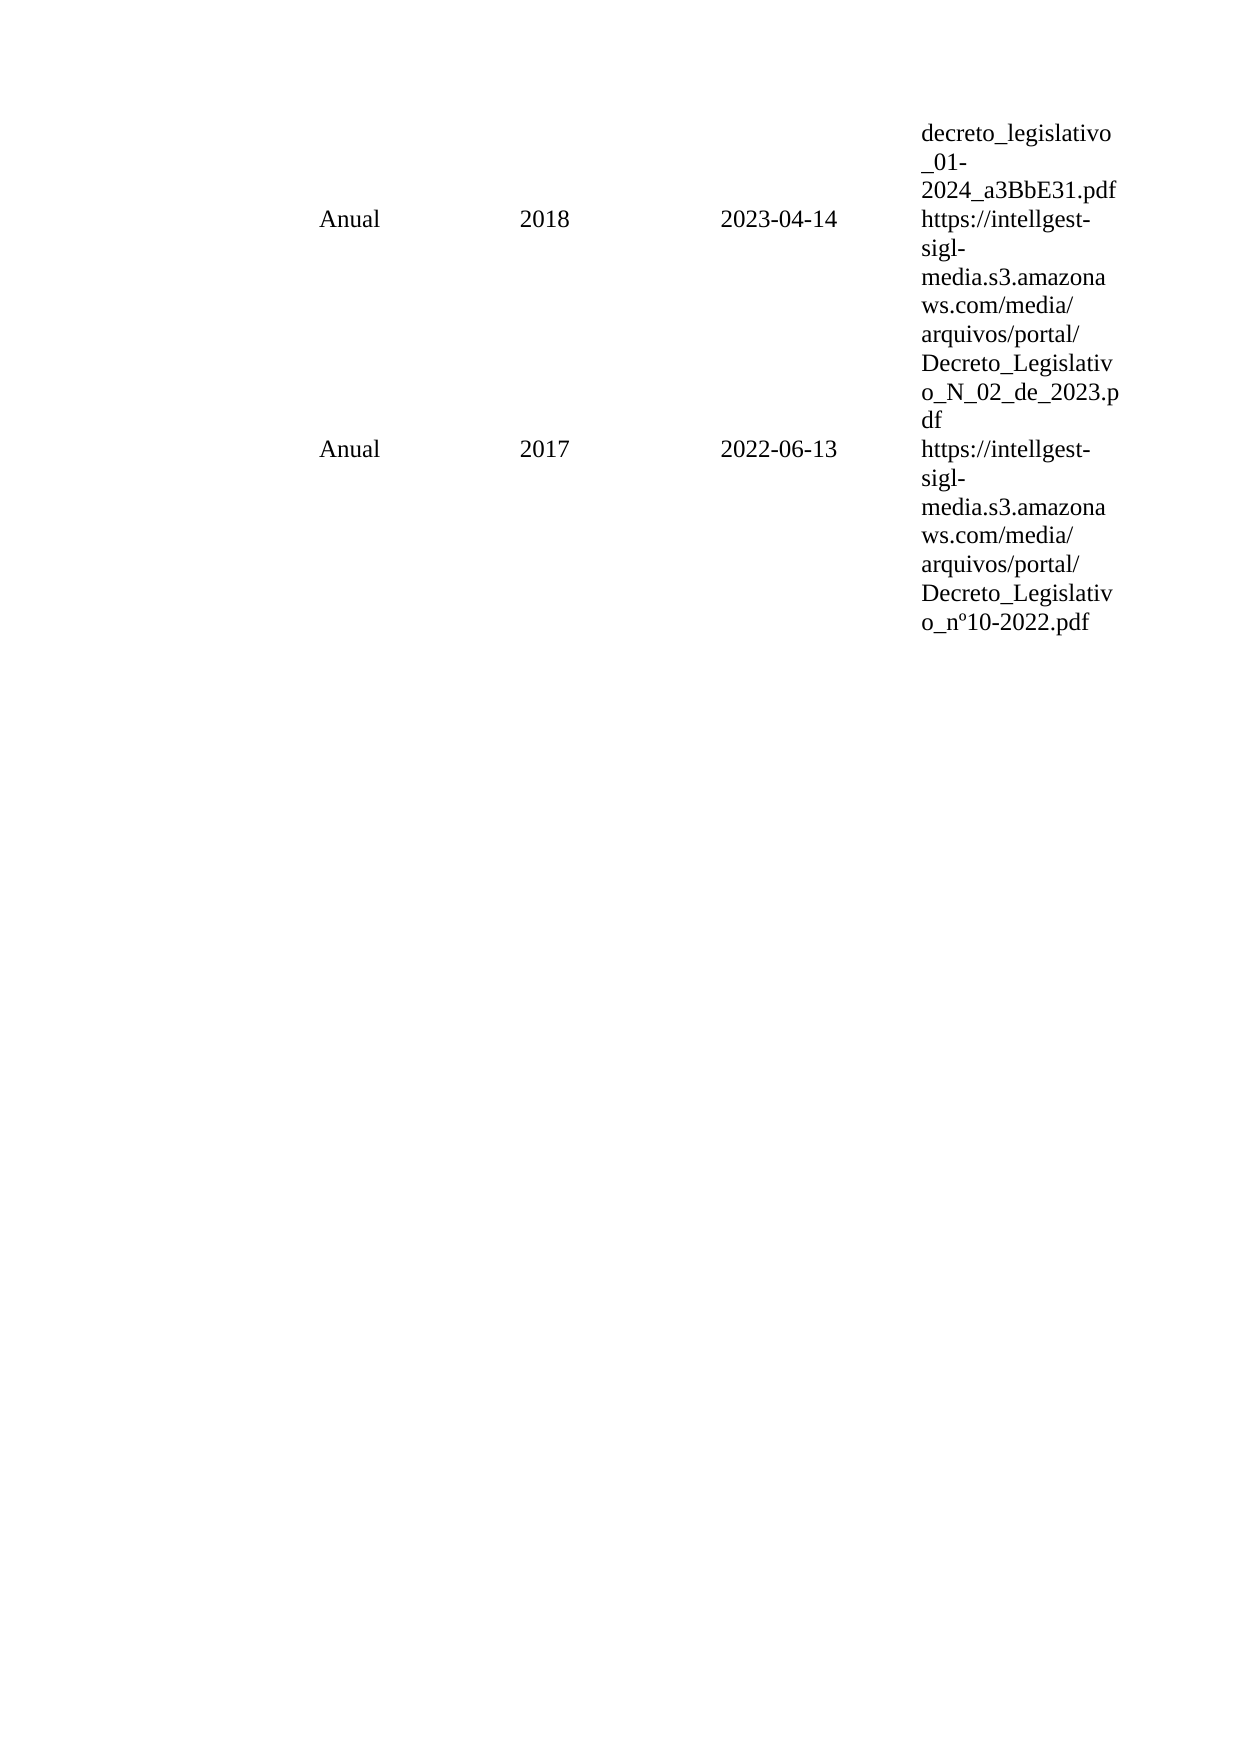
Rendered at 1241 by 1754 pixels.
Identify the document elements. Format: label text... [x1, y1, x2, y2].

table_cell [118, 434, 319, 636]
table_cell Anual [319, 434, 519, 636]
table_cell Anual [319, 204, 519, 434]
table_cell 2023-04-14 [720, 204, 921, 434]
table_cell https://intellgest-sigl-media.s3.amazonaws.com/media/arquivos/portal/Decreto_Legislativo_nº10-2022.pdf [921, 434, 1122, 636]
table_cell [118, 118, 319, 204]
table_cell decreto_legislativo_01-2024_a3BbE31.pdf [921, 118, 1122, 204]
table_cell [720, 118, 921, 204]
table_cell [520, 118, 720, 204]
table_cell 2018 [520, 204, 720, 434]
table_cell [118, 204, 319, 434]
table_cell 2017 [520, 434, 720, 636]
table_cell 2022-06-13 [720, 434, 921, 636]
table_cell https://intellgest-sigl-media.s3.amazonaws.com/media/arquivos/portal/Decreto_Legislativo_N_02_de_2023.pdf [921, 204, 1122, 434]
table_cell [319, 118, 519, 204]
